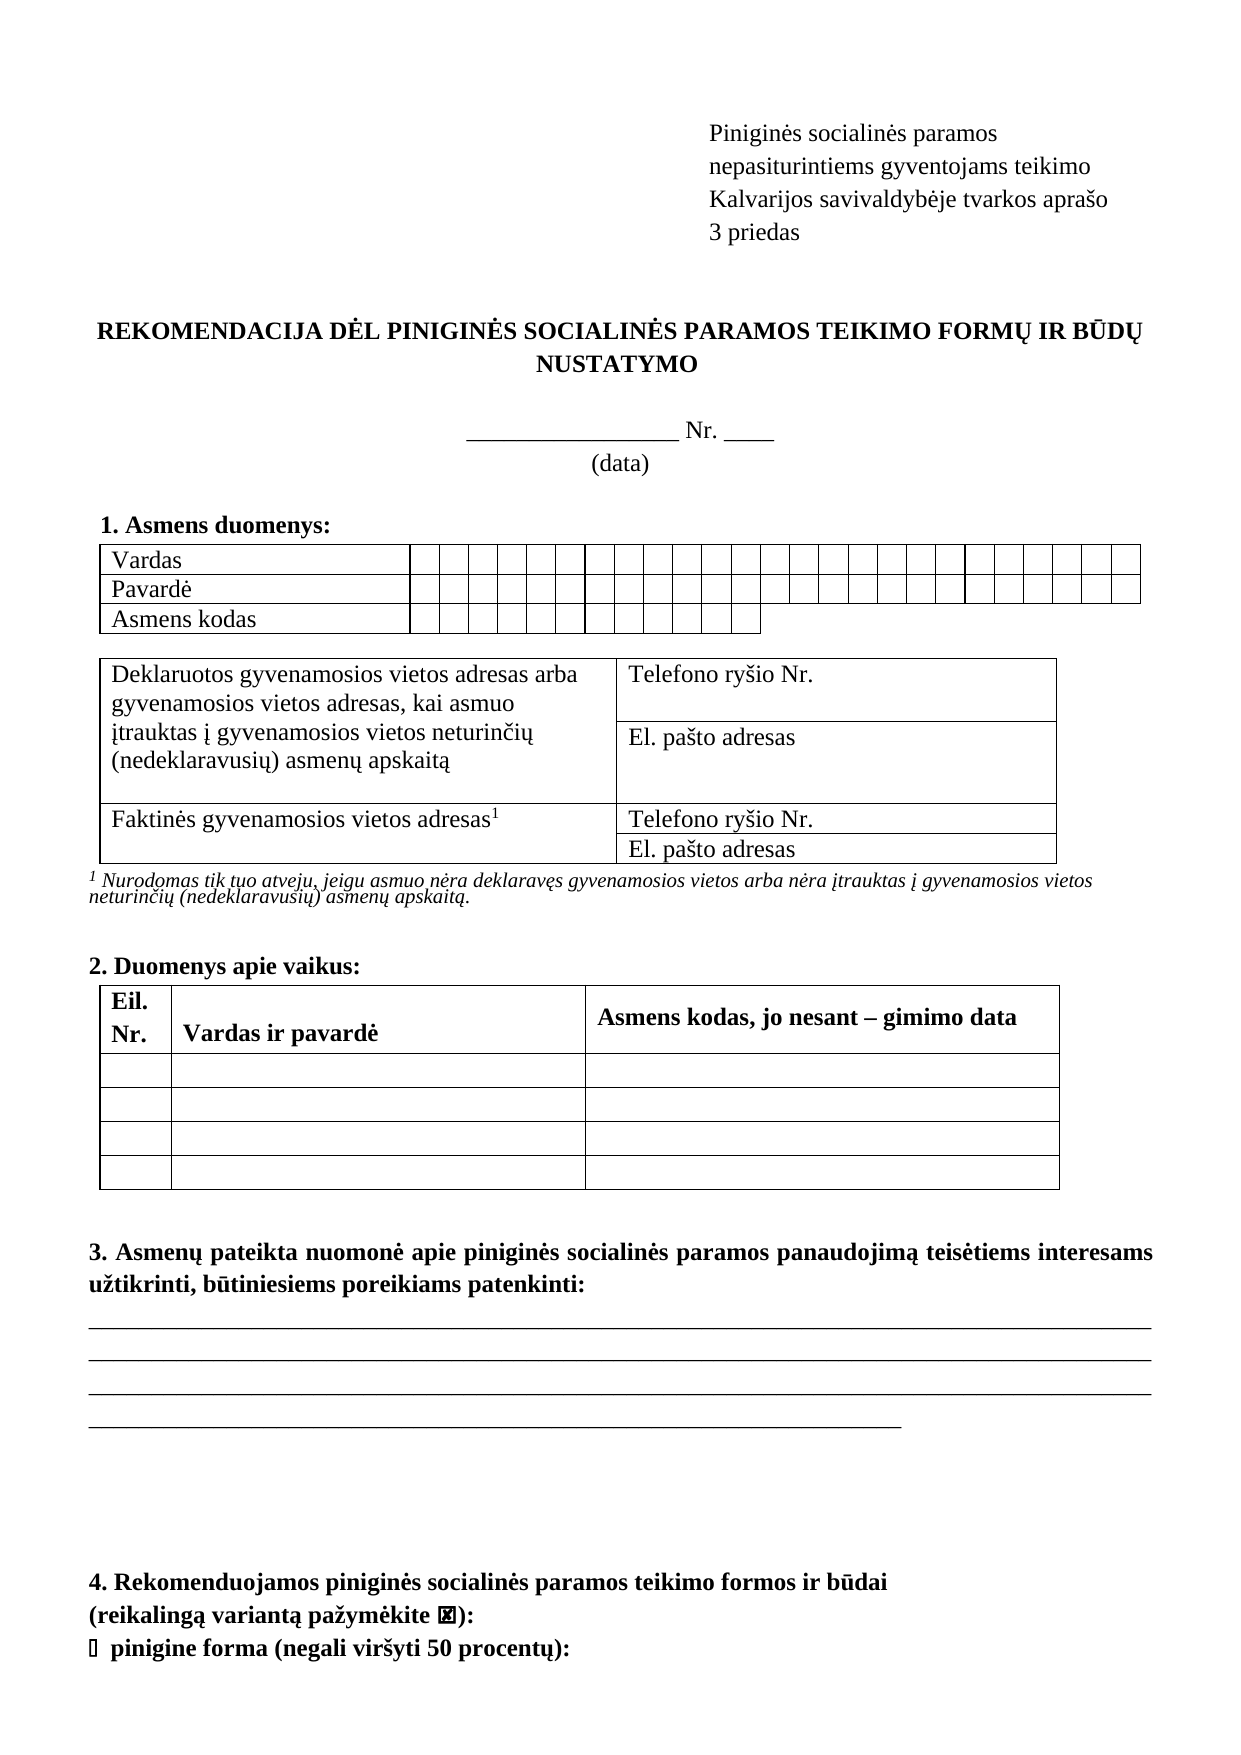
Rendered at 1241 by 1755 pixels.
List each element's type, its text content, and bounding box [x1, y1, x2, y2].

text  pinigine forma (negali viršyti 50 procentų): [89, 1633, 1154, 1662]
table_cell [556, 604, 584, 633]
table_cell [440, 604, 468, 633]
table_cell [586, 604, 614, 633]
table_cell [615, 575, 643, 603]
table_cell [761, 604, 902, 633]
table_cell [586, 575, 614, 603]
text (reikalingą variantą pažymėkite ): [89, 1600, 1154, 1628]
table_cell [101, 1122, 171, 1155]
table_cell [1024, 575, 1052, 603]
text 1 Nurodomas tik tuo atveju, jeigu asmuo nėra deklaravęs gyvenamosios vietos arba nėra įtrauktas į gyvenamosios vietos neturinčių (nedeklaravusių) asmenų apskaitą. [89, 873, 1154, 908]
table_header Vardas [101, 545, 409, 573]
table_cell [1140, 603, 1240, 633]
table_cell [936, 604, 965, 633]
table_cell [172, 1122, 585, 1155]
table_cell [819, 575, 848, 603]
text Piniginės socialinės paramos nepasiturintiems gyventojams teikimo Kalvarijos savivaldybėje tvarkos aprašo [709, 118, 1152, 213]
table_cell [849, 575, 877, 603]
table_cell [586, 1122, 1059, 1155]
text 2. Duomenys apie vaikus: [89, 951, 1154, 980]
table_header [966, 545, 994, 573]
table_header [819, 545, 848, 573]
table_cell [1141, 574, 1240, 603]
text 4. Rekomenduojamos piniginės socialinės paramos teikimo formos ir būdai [89, 1567, 1154, 1596]
table_cell [556, 575, 584, 603]
table_cell Asmens kodas [101, 604, 409, 633]
table_cell [673, 575, 701, 603]
table_cell [644, 575, 672, 603]
table_cell [469, 575, 497, 603]
table_header [615, 545, 643, 573]
table_header [761, 545, 789, 573]
table_cell [586, 1054, 1059, 1087]
table_cell [527, 604, 555, 633]
table_cell [101, 1156, 171, 1189]
table_cell [615, 604, 643, 633]
table_header [556, 545, 584, 573]
table_cell [1053, 604, 1082, 633]
table_cell [761, 575, 789, 603]
table_header [100, 923, 213, 951]
text ________________________________________________________________________________________________________________________________________________________________________________________________________________________________________________________________________________________________________________________________ [89, 1303, 1154, 1430]
table_cell [732, 575, 760, 603]
table_header [790, 545, 818, 573]
table_header Eil. Nr. [101, 986, 171, 1052]
table_header [995, 545, 1023, 573]
table_cell Pavardė [101, 575, 409, 603]
table_cell [1112, 575, 1140, 603]
table_cell [995, 575, 1023, 603]
table_header [673, 545, 701, 573]
table_cell [469, 604, 497, 633]
table_cell [1024, 604, 1053, 633]
table_cell [498, 604, 526, 633]
table_header [411, 545, 439, 573]
table_header [1112, 545, 1140, 573]
table_cell [172, 1156, 585, 1189]
table_header Telefono ryšio Nr. [617, 659, 1056, 721]
table_header [1082, 545, 1111, 573]
table_header [644, 545, 672, 573]
table_cell [732, 604, 760, 633]
table_cell [172, 1054, 585, 1087]
text 3. Asmenų pateikta nuomonė apie piniginės socialinės paramos panaudojimą teisėtiems interesams užtikrinti, būtiniesiems poreikiams patenkinti: [89, 1237, 1154, 1298]
table_cell [907, 575, 935, 603]
table_header [498, 545, 526, 573]
table_header Asmens kodas, jo nesant – gimimo data [586, 986, 1059, 1052]
table_cell [790, 575, 818, 603]
table_cell [965, 604, 994, 633]
table_header [1053, 545, 1081, 573]
table_header [732, 545, 760, 573]
table_header [440, 545, 468, 573]
table_header [907, 545, 935, 573]
table_cell [101, 1054, 171, 1087]
table_header Vardas ir pavardė [172, 986, 585, 1052]
table_cell [1053, 575, 1081, 603]
table_header [527, 545, 555, 573]
table_header [213, 923, 1050, 951]
table_header [849, 545, 877, 573]
table_cell [907, 604, 936, 633]
table_cell [101, 1088, 171, 1121]
text _________________ Nr. ____ [89, 415, 1152, 444]
table_header [1141, 544, 1240, 573]
table_header [586, 545, 614, 573]
table_cell [878, 575, 906, 603]
table_cell [498, 575, 526, 603]
table_cell [411, 575, 439, 603]
table_header [878, 545, 906, 573]
table_cell [1082, 604, 1111, 633]
table_cell El. pašto adresas [617, 722, 1056, 803]
table_cell [702, 604, 731, 633]
table_cell [644, 604, 672, 633]
table_cell [586, 1088, 1059, 1121]
text REKOMENDACIJA DĖL PINIGINĖS SOCIALINĖS PARAMOS TEIKIMO FORMŲ IR BŪDŲ NUSTATYMO [89, 316, 1152, 378]
table_cell [673, 604, 701, 633]
table_cell [586, 1156, 1059, 1189]
table_header [469, 545, 497, 573]
text (data) [89, 448, 1152, 477]
table_cell [172, 1088, 585, 1121]
table_cell [411, 604, 439, 633]
table_cell [994, 604, 1023, 633]
table_cell [966, 575, 994, 603]
table_cell [902, 604, 907, 633]
table_header [702, 545, 731, 573]
table_cell [440, 575, 468, 603]
table_cell [702, 575, 731, 603]
table_cell [101, 833, 616, 862]
table_cell [1111, 604, 1140, 633]
table_header [936, 545, 964, 573]
table_header 1. Asmens duomenys: [100, 481, 1131, 539]
table_header [1024, 545, 1052, 573]
table_cell [936, 575, 964, 603]
table_cell [1082, 575, 1111, 603]
table_cell [527, 575, 555, 603]
text 3 priedas [709, 217, 1152, 246]
